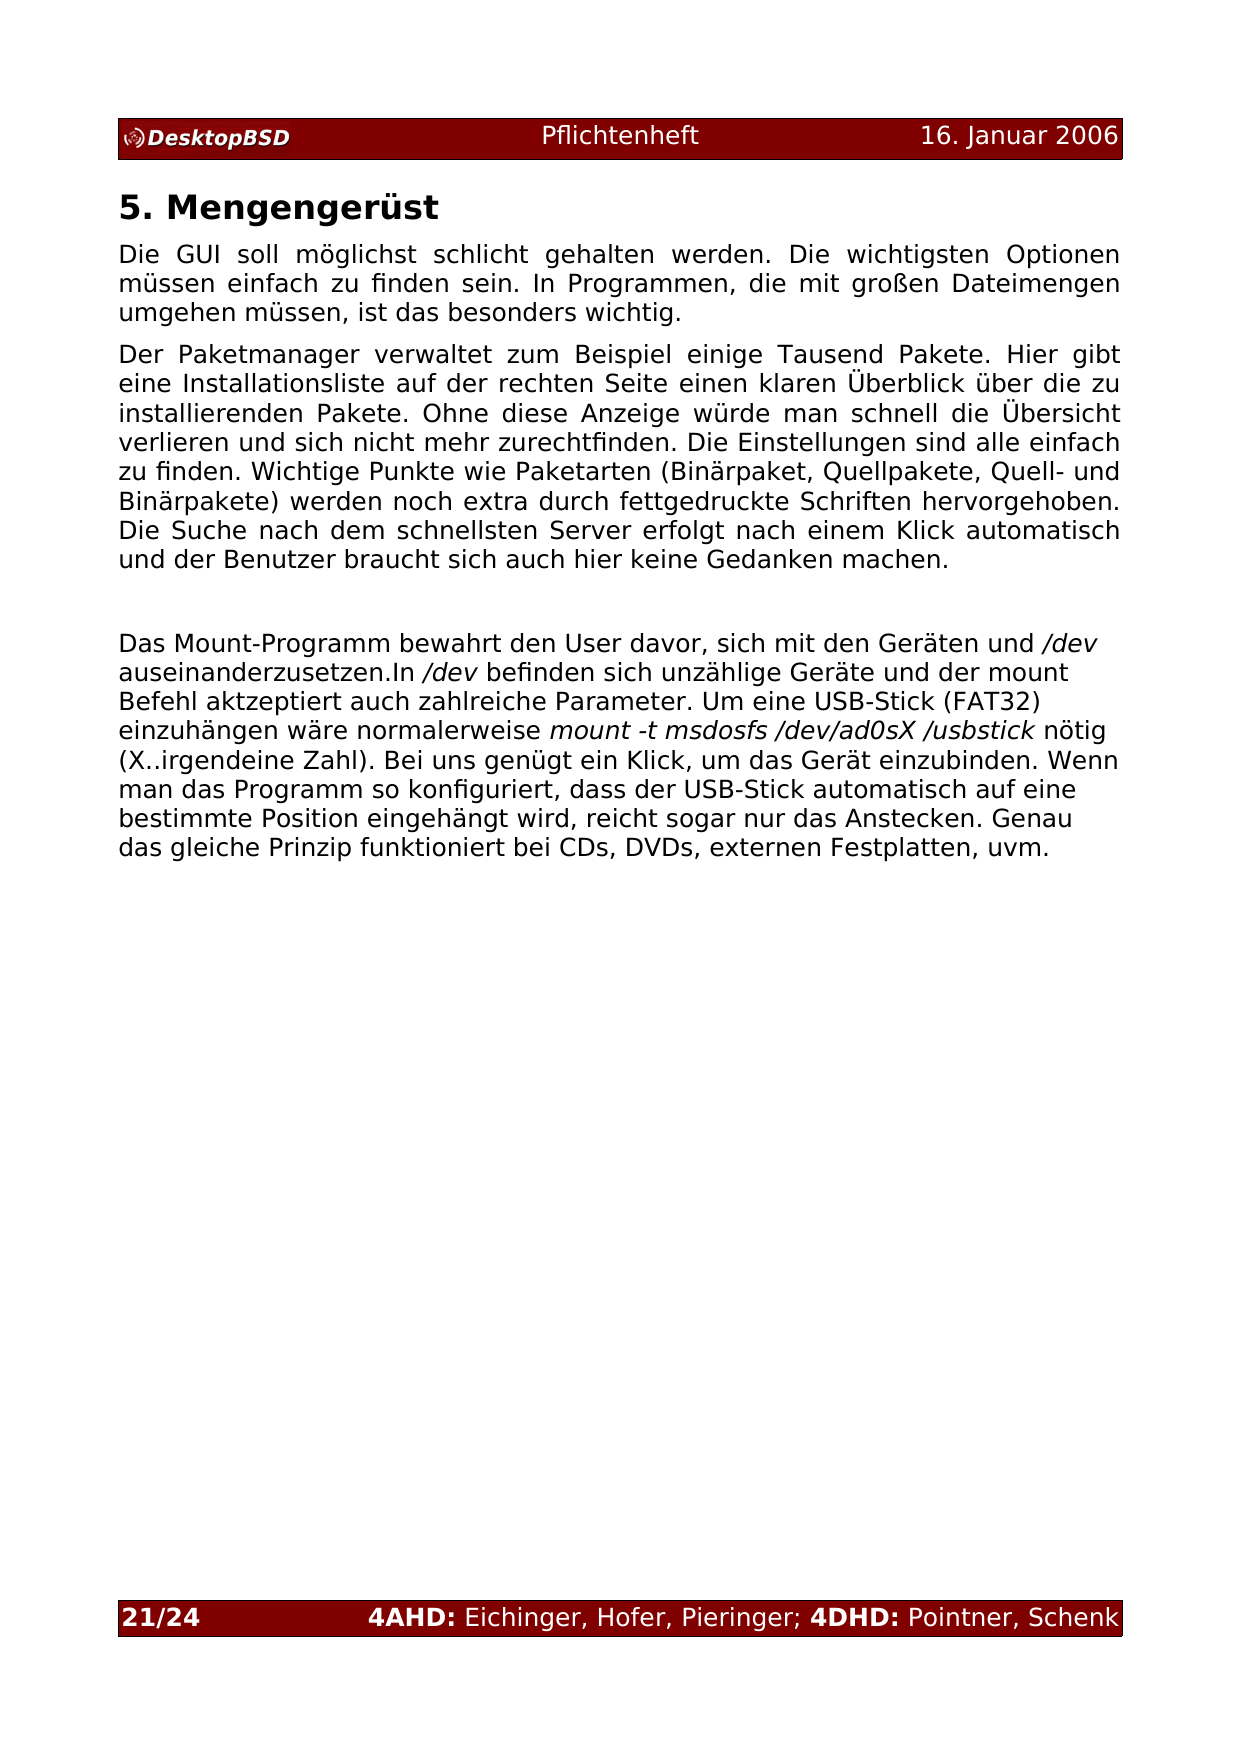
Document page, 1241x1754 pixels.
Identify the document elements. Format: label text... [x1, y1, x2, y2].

text Das Mount-Programm bewahrt den User davor, sich mit den Geräten und /dev auseinanderzusetzen.In /dev befinden sich unzählige Geräte und der mount Befehl aktzeptiert auch zahlreiche Parameter. Um eine USB-Stick (FAT32) einzuhängen wäre normalerweise mount -t msdosfs /dev/ad0sX /usbstick nötig (X..irgendeine Zahl). Bei uns genügt ein Klick, um das Gerät einzubinden. Wenn man das Programm so konfiguriert, dass der USB-Stick automatisch auf eine bestimmte Position eingehängt wird, reicht sogar nur das Anstecken. Genau das gleiche Prinzip funktioniert bei CDs, DVDs, externen Festplatten, uvm. [118, 629, 1122, 863]
text Der Paketmanager verwaltet zum Beispiel einige Tausend Pakete. Hier gibt eine Installationsliste auf der rechten Seite einen klaren Überblick über die zu installierenden Pakete. Ohne diese Anzeige würde man schnell die Übersicht verlieren und sich nicht mehr zurechtfinden. Die Einstellungen sind alle einfach zu finden. Wichtige Punkte wie Paketarten (Binärpaket, Quellpakete, Quell- und Binärpakete) werden noch extra durch fettgedruckte Schriften hervorgehoben. Die Suche nach dem schnellsten Server erfolgt nach einem Klick automatisch und der Benutzer braucht sich auch hier keine Gedanken machen. [118, 340, 1122, 574]
subtitle 5. Mengengerüst [118, 188, 1122, 227]
picture [121, 121, 292, 156]
text Die GUI soll möglichst schlicht gehalten werden. Die wichtigsten Optionen müssen einfach zu finden sein. In Programmen, die mit großen Dateimengen umgehen müssen, ist das besonders wichtig. [118, 240, 1122, 328]
